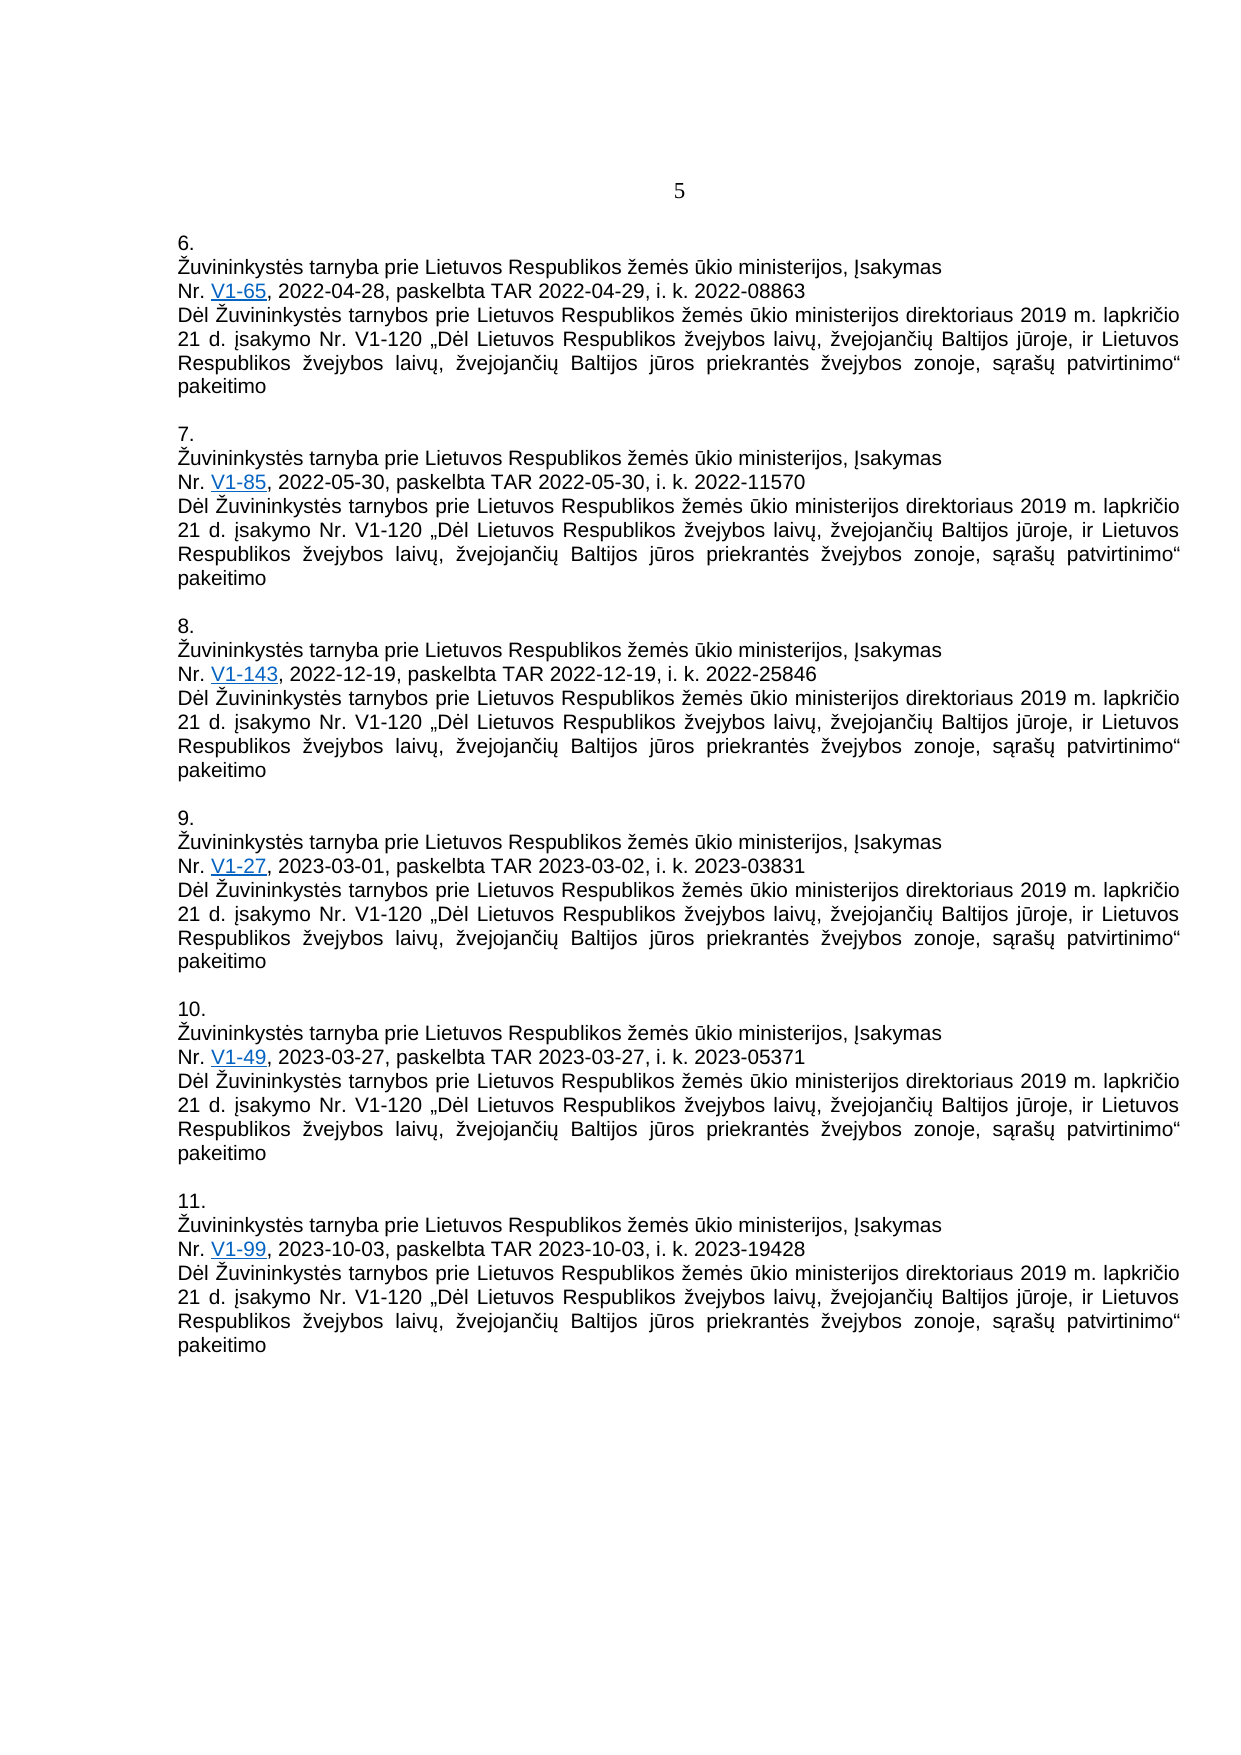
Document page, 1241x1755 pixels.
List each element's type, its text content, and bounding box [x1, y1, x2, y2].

text Dėl Žuvininkystės tarnybos prie Lietuvos Respublikos žemės ūkio ministerijos direktoriaus 2019 m. lapkričio 21 d. įsakymo Nr. V1-120 „Dėl Lietuvos Respublikos žvejybos laivų, žvejojančių Baltijos jūroje, ir Lietuvos Respublikos žvejybos laivų, žvejojančių Baltijos jūros priekrantės žvejybos zonoje, sąrašų patvirtinimo“ pakeitimo [177, 877, 1181, 973]
text Dėl Žuvininkystės tarnybos prie Lietuvos Respublikos žemės ūkio ministerijos direktoriaus 2019 m. lapkričio 21 d. įsakymo Nr. V1-120 „Dėl Lietuvos Respublikos žvejybos laivų, žvejojančių Baltijos jūroje, ir Lietuvos Respublikos žvejybos laivų, žvejojančių Baltijos jūros priekrantės žvejybos zonoje, sąrašų patvirtinimo“ pakeitimo [177, 302, 1181, 398]
text Žuvininkystės tarnyba prie Lietuvos Respublikos žemės ūkio ministerijos, Įsakymas [177, 446, 1181, 470]
text Žuvininkystės tarnyba prie Lietuvos Respublikos žemės ūkio ministerijos, Įsakymas [177, 1213, 1181, 1237]
text Nr. V1-143, 2022-12-19, paskelbta TAR 2022-12-19, i. k. 2022-25846 [177, 662, 1181, 686]
text Žuvininkystės tarnyba prie Lietuvos Respublikos žemės ūkio ministerijos, Įsakymas [177, 638, 1181, 662]
text Nr. V1-99, 2023-10-03, paskelbta TAR 2023-10-03, i. k. 2023-19428 [177, 1237, 1181, 1261]
text Dėl Žuvininkystės tarnybos prie Lietuvos Respublikos žemės ūkio ministerijos direktoriaus 2019 m. lapkričio 21 d. įsakymo Nr. V1-120 „Dėl Lietuvos Respublikos žvejybos laivų, žvejojančių Baltijos jūroje, ir Lietuvos Respublikos žvejybos laivų, žvejojančių Baltijos jūros priekrantės žvejybos zonoje, sąrašų patvirtinimo“ pakeitimo [177, 1261, 1181, 1357]
text 10. [177, 997, 1181, 1021]
text Nr. V1-49, 2023-03-27, paskelbta TAR 2023-03-27, i. k. 2023-05371 [177, 1045, 1181, 1069]
text 7. [177, 422, 1181, 446]
text 9. [177, 806, 1181, 829]
text Dėl Žuvininkystės tarnybos prie Lietuvos Respublikos žemės ūkio ministerijos direktoriaus 2019 m. lapkričio 21 d. įsakymo Nr. V1-120 „Dėl Lietuvos Respublikos žvejybos laivų, žvejojančių Baltijos jūroje, ir Lietuvos Respublikos žvejybos laivų, žvejojančių Baltijos jūros priekrantės žvejybos zonoje, sąrašų patvirtinimo“ pakeitimo [177, 686, 1181, 782]
text Nr. V1-65, 2022-04-28, paskelbta TAR 2022-04-29, i. k. 2022-08863 [177, 278, 1181, 302]
text Žuvininkystės tarnyba prie Lietuvos Respublikos žemės ūkio ministerijos, Įsakymas [177, 829, 1181, 853]
text Nr. V1-85, 2022-05-30, paskelbta TAR 2022-05-30, i. k. 2022-11570 [177, 470, 1181, 494]
text 6. [177, 231, 1181, 254]
text Nr. V1-27, 2023-03-01, paskelbta TAR 2023-03-02, i. k. 2023-03831 [177, 853, 1181, 877]
text 11. [177, 1189, 1181, 1213]
text Dėl Žuvininkystės tarnybos prie Lietuvos Respublikos žemės ūkio ministerijos direktoriaus 2019 m. lapkričio 21 d. įsakymo Nr. V1-120 „Dėl Lietuvos Respublikos žvejybos laivų, žvejojančių Baltijos jūroje, ir Lietuvos Respublikos žvejybos laivų, žvejojančių Baltijos jūros priekrantės žvejybos zonoje, sąrašų patvirtinimo“ pakeitimo [177, 1069, 1181, 1165]
text 8. [177, 614, 1181, 638]
text Žuvininkystės tarnyba prie Lietuvos Respublikos žemės ūkio ministerijos, Įsakymas [177, 254, 1181, 278]
text Žuvininkystės tarnyba prie Lietuvos Respublikos žemės ūkio ministerijos, Įsakymas [177, 1021, 1181, 1045]
text Dėl Žuvininkystės tarnybos prie Lietuvos Respublikos žemės ūkio ministerijos direktoriaus 2019 m. lapkričio 21 d. įsakymo Nr. V1-120 „Dėl Lietuvos Respublikos žvejybos laivų, žvejojančių Baltijos jūroje, ir Lietuvos Respublikos žvejybos laivų, žvejojančių Baltijos jūros priekrantės žvejybos zonoje, sąrašų patvirtinimo“ pakeitimo [177, 494, 1181, 590]
